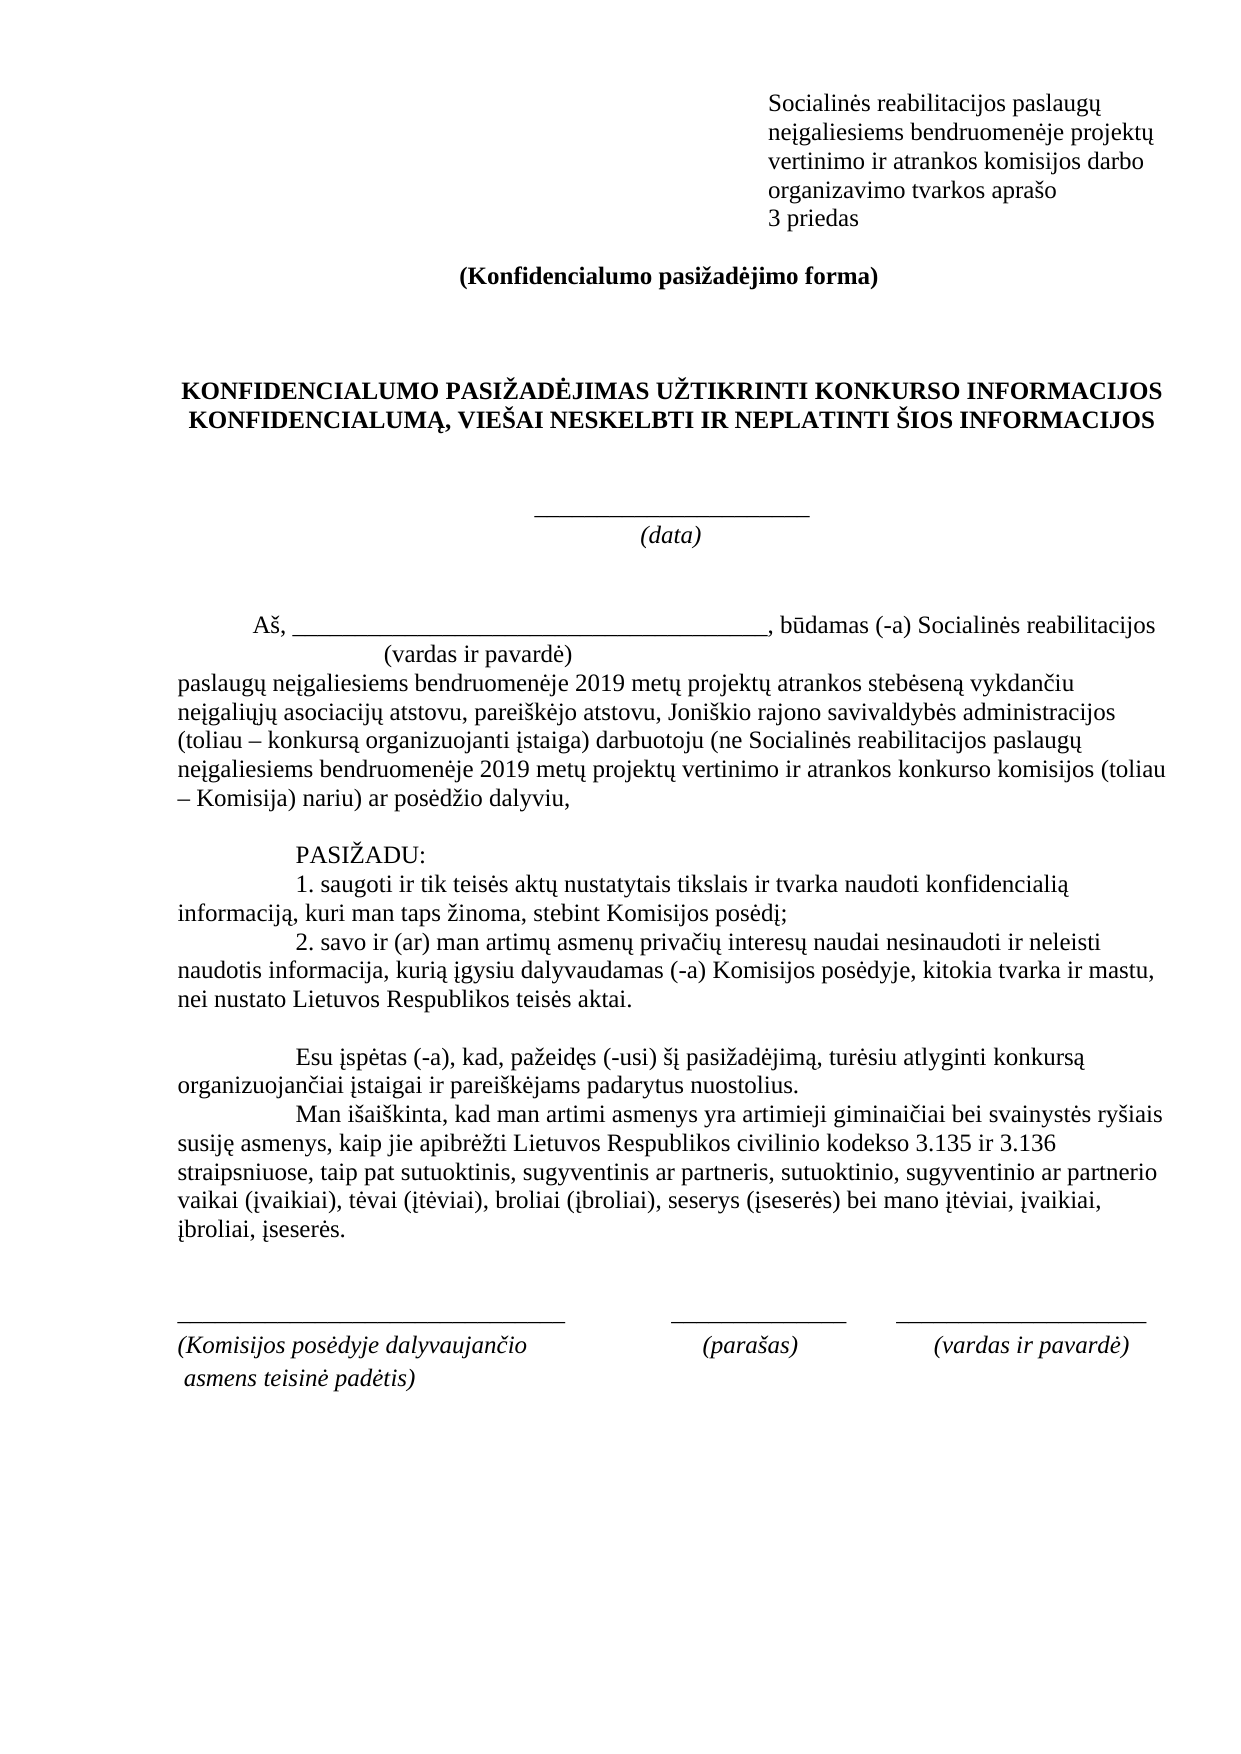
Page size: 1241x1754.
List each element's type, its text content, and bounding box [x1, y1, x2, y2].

text Socialinės reabilitacijos paslaugų [177, 88, 1167, 117]
text ______________________ [177, 491, 1167, 520]
text Esu įspėtas (-a), kad, pažeidęs (-usi) šį pasižadėjimą, turėsiu atlyginti konkursą organizuojančiai įstaigai ir pareiškėjams padarytus nuostolius. [177, 1042, 1167, 1099]
text 2. savo ir (ar) man artimų asmenų privačių interesų naudai nesinaudoti ir neleisti naudotis informacija, kurią įgysiu dalyvaudamas (-a) Komisijos posėdyje, kitokia tvarka ir mastu, nei nustato Lietuvos Respublikos teisės aktai. [177, 927, 1167, 1013]
text (vardas ir pavardė) [177, 639, 1167, 668]
text neįgaliesiems bendruomenėje projektų [177, 117, 1167, 146]
text (data) [177, 520, 1167, 548]
text 1. saugoti ir tik teisės aktų nustatytais tikslais ir tvarka naudoti konfidencialią informaciją, kuri man taps žinoma, stebint Komisijos posėdį; [177, 869, 1167, 927]
text (Konfidencialumo pasižadėjimo forma) [177, 261, 1167, 290]
text 3 priedas [177, 203, 1167, 232]
text KONFIDENCIALUMO PASIŽADĖJIMAS UŽTIKRINTI KONKURSO INFORMACIJOS KONFIDENCIALUMĄ, VIEŠAI NESKELBTI IR NEPLATINTI ŠIOS INFORMACIJOS [177, 376, 1167, 433]
text asmens teisinė padėtis) [177, 1363, 1167, 1392]
text vertinimo ir atrankos komisijos darbo [177, 146, 1167, 175]
text Man išaiškinta, kad man artimi asmenys yra artimieji giminaičiai bei svainystės ryšiais susiję asmenys, kaip jie apibrėžti Lietuvos Respublikos civilinio kodekso 3.135 ir 3.136 straipsniuose, taip pat sutuoktinis, sugyventinis ar partneris, sutuoktinio, sugyventinio ar partnerio vaikai (įvaikiai), tėvai (įtėviai), broliai (įbroliai), seserys (įseserės) bei mano įtėviai, įvaikiai, įbroliai, įseserės. [177, 1099, 1167, 1243]
text PASIŽADU: [177, 840, 1167, 869]
text paslaugų neįgaliesiems bendruomenėje 2019 metų projektų atrankos stebėseną vykdančiu neįgaliųjų asociacijų atstovu, pareiškėjo atstovu, Joniškio rajono savivaldybės administracijos (toliau – konkursą organizuojanti įstaiga) darbuotoju (ne Socialinės reabilitacijos paslaugų neįgaliesiems bendruomenėje 2019 metų projektų vertinimo ir atrankos konkurso komisijos (toliau – Komisija) nariu) ar posėdžio dalyviu, [177, 668, 1167, 812]
text _______________________________ ______________ ____________________ (Komisijos posėdyje dalyvaujančio (parašas) (vardas ir pavardė) [177, 1297, 1167, 1359]
text Aš, ______________________________________, būdamas (-a) Socialinės reabilitacijos [177, 610, 1167, 639]
text organizavimo tvarkos aprašo [177, 175, 1167, 203]
